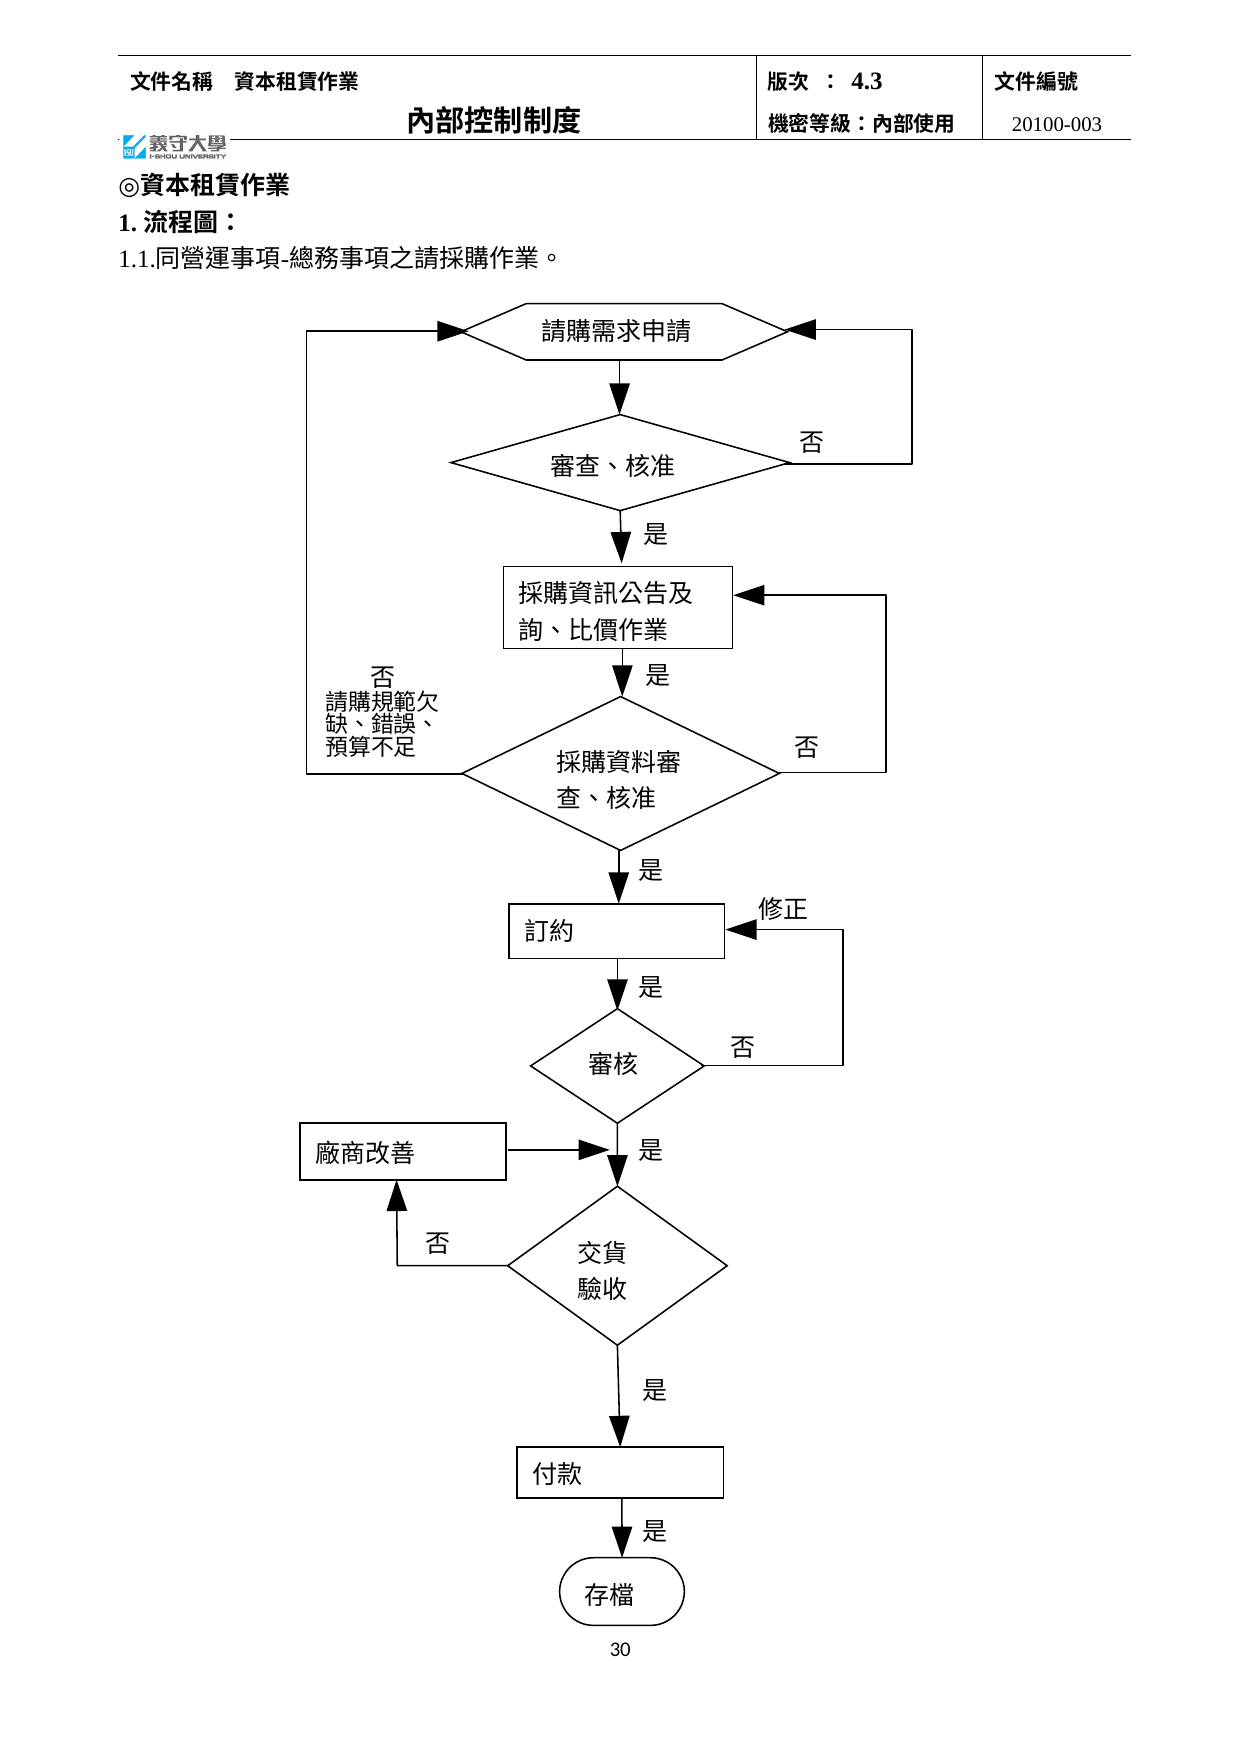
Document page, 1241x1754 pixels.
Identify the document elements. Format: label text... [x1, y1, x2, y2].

subtitle ◎資本租賃作業 [118, 166, 1122, 202]
text 1.1.同營運事項-總務事項之請採購作業。 [118, 238, 1122, 274]
text 1. 流程圖： [118, 202, 1122, 238]
